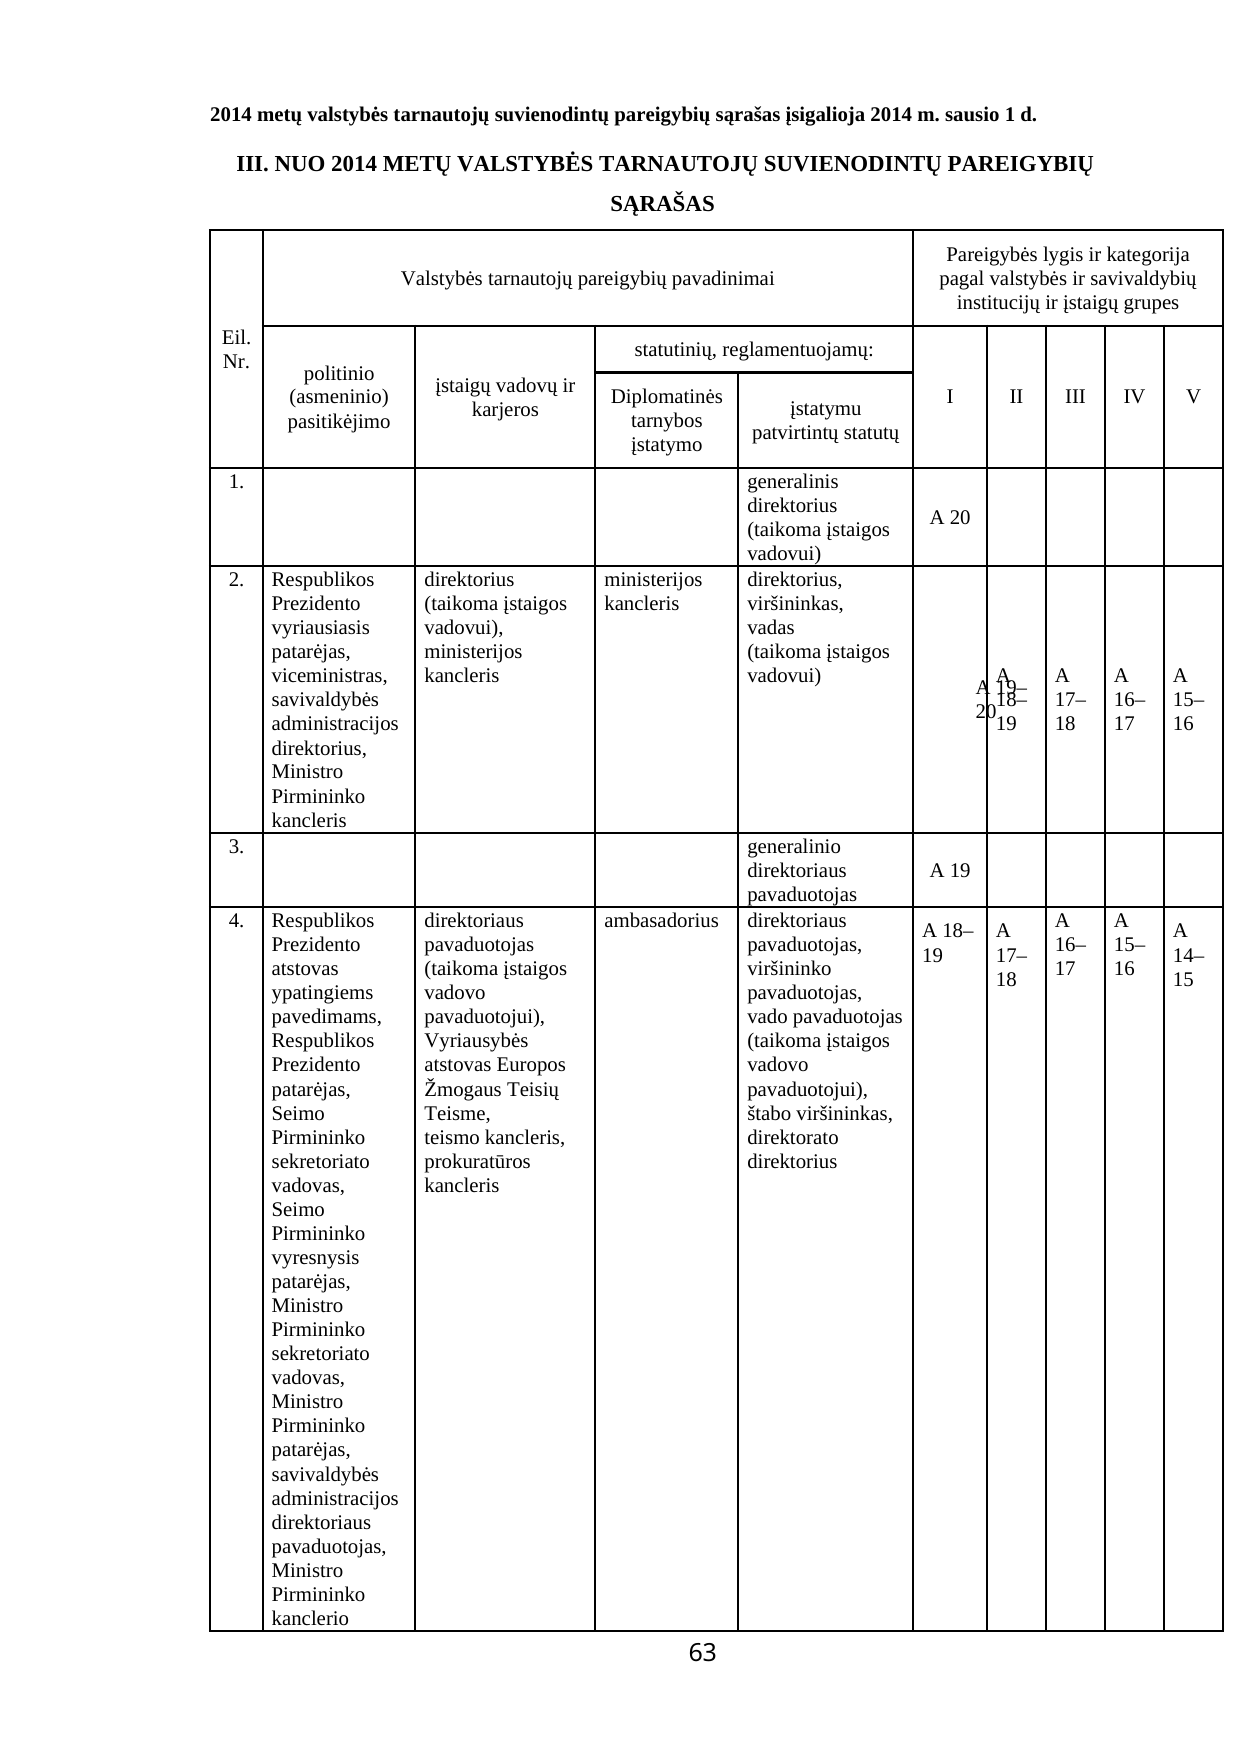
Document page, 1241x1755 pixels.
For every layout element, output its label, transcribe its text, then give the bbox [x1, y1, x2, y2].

table_cell A 20 [914, 469, 986, 565]
table_header Eil. Nr. [211, 231, 262, 467]
table_cell direktorius (taikoma įstaigos vadovui), ministerijos kancleris [416, 567, 594, 832]
table_cell A 15–16 [1165, 567, 1222, 832]
table_cell V [1165, 327, 1222, 467]
table_cell [264, 469, 414, 565]
table_cell [1165, 469, 1222, 565]
table_cell IV [1106, 327, 1163, 467]
text III. NUO 2014 METŲ VALSTYBĖS TARNAUTOJŲ SUVIENODINTŲ PAREIGYBIŲ SĄRAŠAS [210, 150, 1120, 216]
table_cell direktoriaus pavaduotojas (taikoma įstaigos vadovo pavaduotojui), Vyriausybės atstovas Europos Žmogaus Teisių Teisme, teismo kancleris, prokuratūros kancleris [416, 908, 594, 1630]
table_cell Respublikos Prezidento vyriausiasis patarėjas, viceministras, savivaldybės administracijos direktorius, Ministro Pirmininko kancleris [264, 567, 414, 832]
table_cell generalinio direktoriaus pavaduotojas [739, 834, 912, 906]
table_cell [596, 469, 737, 565]
table_cell generalinis direktorius (taikoma įstaigos vadovui) [739, 469, 912, 565]
table_cell [1106, 469, 1163, 565]
table_cell A 17–18 [1047, 567, 1104, 832]
table_cell A 18–19 [988, 567, 1045, 832]
table_cell [596, 834, 737, 906]
table_cell direktorius, viršininkas, vadas (taikoma įstaigos vadovui) [739, 567, 912, 832]
table_cell ministerijos kancleris [596, 567, 737, 832]
table_cell įstatymu patvirtintų statutų [739, 374, 912, 467]
table_cell [1165, 834, 1222, 906]
table_cell statutinių, reglamentuojamų: [596, 327, 912, 371]
table_cell A 18–19 [914, 908, 986, 1630]
table_cell A 16–17 [1047, 908, 1104, 1630]
table_cell [416, 469, 594, 565]
table_cell A 19 [914, 834, 986, 906]
table_cell A 15–16 [1106, 908, 1163, 1630]
table_cell I [914, 327, 986, 467]
table_header Valstybės tarnautojų pareigybių pavadinimai [264, 231, 912, 324]
table_cell [988, 469, 1045, 565]
table_cell [264, 834, 414, 906]
table_cell 1. [211, 469, 262, 565]
table_cell [988, 834, 1045, 906]
table_cell 3. [211, 834, 262, 906]
table_cell A 16–17 [1106, 567, 1163, 832]
table_cell ambasadorius [596, 908, 737, 1630]
table_cell A 19–20 [914, 567, 986, 832]
table_cell 4. [211, 908, 262, 1630]
table_cell Respublikos Prezidento atstovas ypatingiems pavedimams, Respublikos Prezidento patarėjas, Seimo Pirmininko sekretoriato vadovas, Seimo Pirmininko vyresnysis patarėjas, Ministro Pirmininko sekretoriato vadovas, Ministro Pirmininko patarėjas, savivaldybės administracijos direktoriaus pavaduotojas, Ministro Pirmininko kanclerio [264, 908, 414, 1630]
table_cell [1047, 469, 1104, 565]
table_cell Diplomatinės tarnybos įstatymo [596, 374, 737, 467]
table_cell III [1047, 327, 1104, 467]
table_cell II [988, 327, 1045, 467]
table_cell A 14–15 [1165, 908, 1222, 1630]
table_cell politinio (asmeninio) pasitikėjimo [264, 327, 414, 467]
table_cell įstaigų vadovų ir karjeros [416, 327, 594, 467]
table_cell A 17–18 [988, 908, 1045, 1630]
text 2014 metų valstybės tarnautojų suvienodintų pareigybių sąrašas įsigalioja 2014 m. sausio 1 d. [210, 102, 1120, 126]
table_cell direktoriaus pavaduotojas, viršininko pavaduotojas, vado pavaduotojas (taikoma įstaigos vadovo pavaduotojui), štabo viršininkas, direktorato direktorius [739, 908, 912, 1630]
table_cell [1047, 834, 1104, 906]
table_cell [1106, 834, 1163, 906]
table_cell [416, 834, 594, 906]
table_header Pareigybės lygis ir kategorija pagal valstybės ir savivaldybių institucijų ir įstaigų grupes [914, 231, 1222, 324]
table_cell 2. [211, 567, 262, 832]
